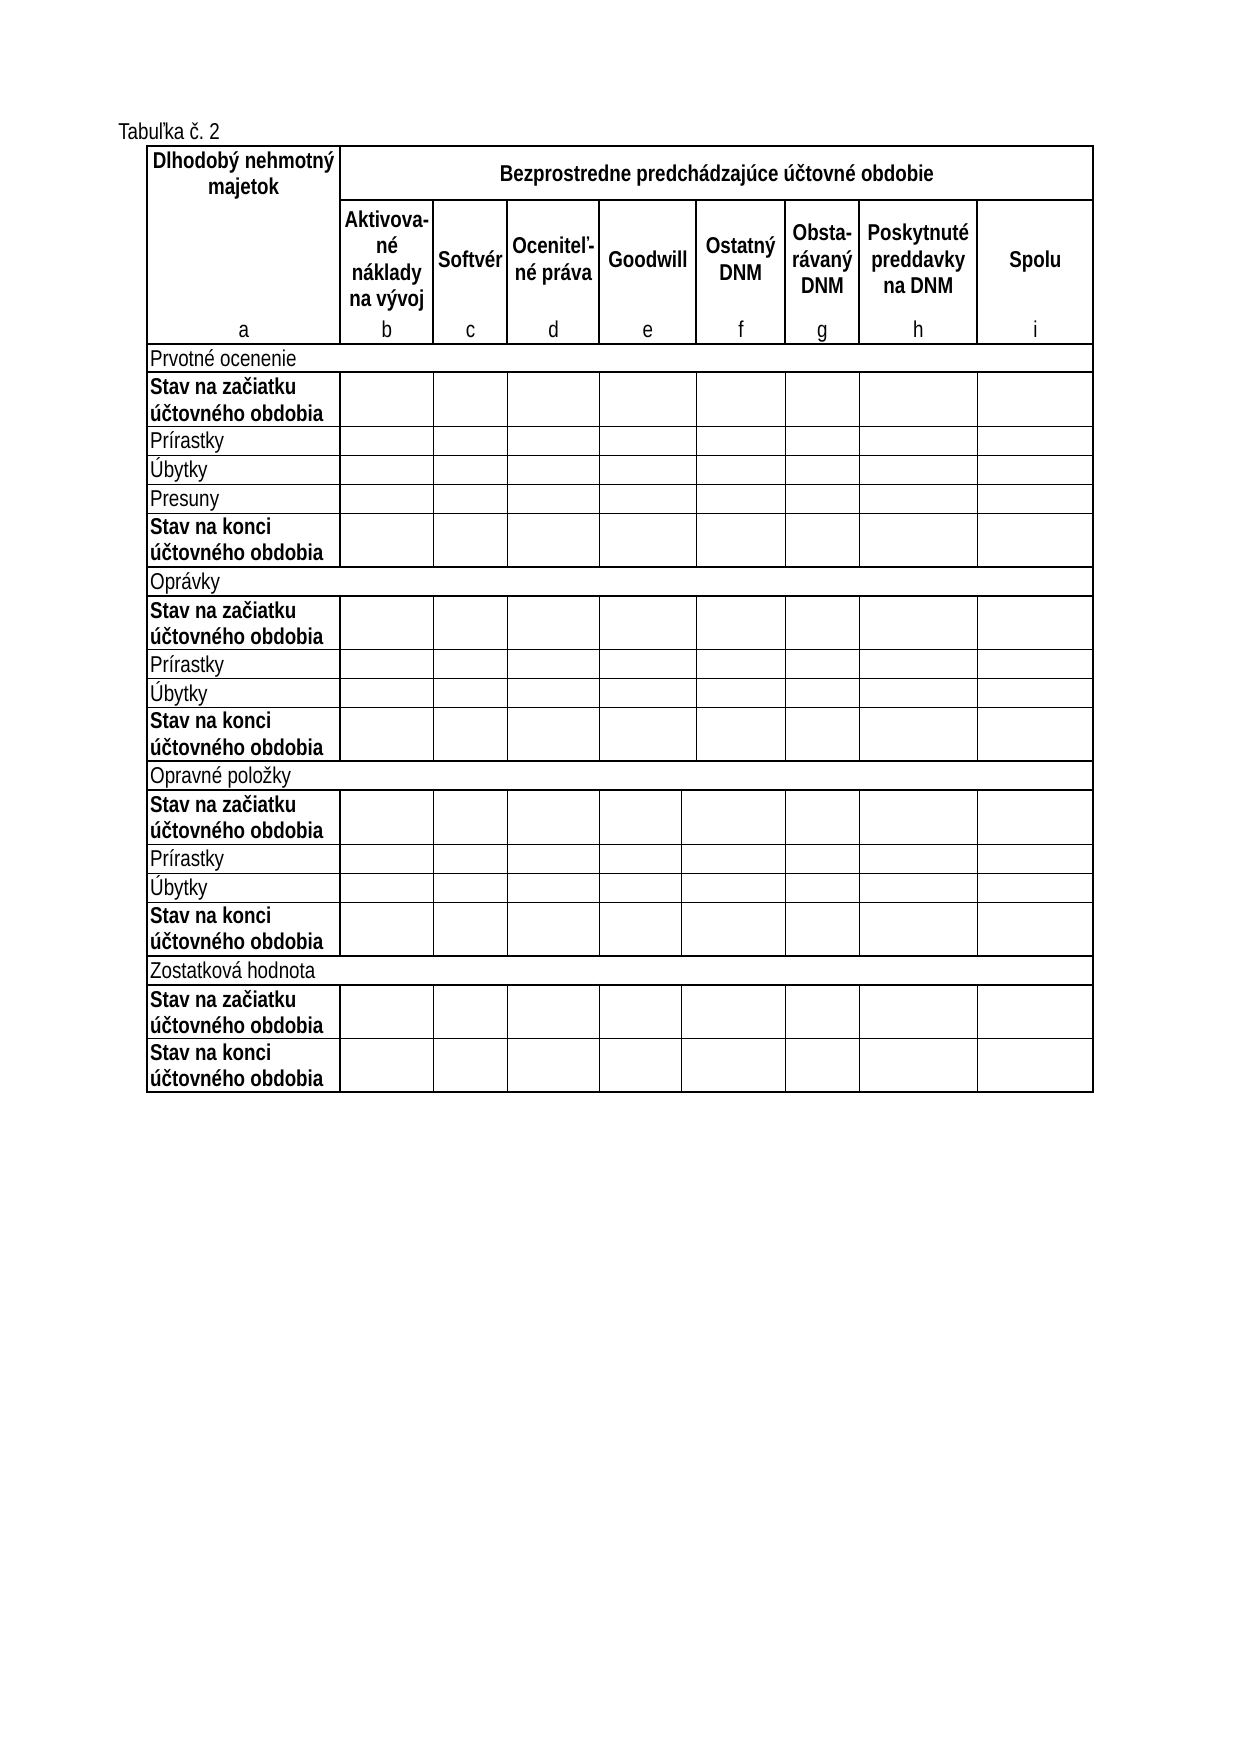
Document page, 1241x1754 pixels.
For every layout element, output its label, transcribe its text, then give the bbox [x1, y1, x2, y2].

table_cell [508, 427, 599, 455]
table_cell [341, 791, 433, 844]
table_cell [786, 845, 859, 873]
table_cell [341, 845, 433, 873]
table_cell [600, 791, 681, 844]
table_cell [860, 845, 977, 873]
table_cell [508, 708, 599, 760]
table_cell [697, 485, 785, 513]
table_cell c [434, 316, 506, 343]
table_cell [600, 903, 681, 954]
table_cell [697, 373, 785, 426]
table_cell [860, 986, 977, 1038]
table_cell Stav na začiatku účtovného obdobia [148, 791, 339, 844]
table_cell [434, 845, 507, 873]
table_cell [341, 1039, 433, 1091]
table_cell [978, 845, 1092, 873]
table_cell [786, 373, 859, 426]
table_cell [434, 679, 507, 707]
table_header Dlhodobý nehmotný majetok [148, 147, 339, 199]
table_cell [600, 427, 696, 455]
table_cell [341, 903, 433, 954]
table_cell [600, 514, 696, 566]
table_cell [434, 427, 507, 455]
table_cell [682, 986, 785, 1038]
table_cell [600, 874, 681, 902]
table_cell Stav na začiatku účtovného obdobia [148, 597, 339, 649]
table_cell a [148, 316, 339, 343]
table_cell [148, 199, 339, 316]
table_cell [341, 986, 433, 1038]
table_cell [786, 903, 859, 954]
table_cell Stav na konci účtovného obdobia [148, 708, 339, 760]
table_cell [978, 903, 1092, 954]
table_cell Úbytky [148, 874, 339, 902]
table_header Bezprostredne predchádzajúce účtovné obdobie [341, 147, 1092, 199]
table_cell [860, 1039, 977, 1091]
table_cell [978, 456, 1092, 484]
table_cell [860, 514, 977, 566]
table_cell [682, 845, 785, 873]
table_cell g [786, 316, 858, 343]
table_cell [341, 514, 433, 566]
table_cell [682, 1039, 785, 1091]
table_cell [434, 903, 507, 954]
table_cell [786, 791, 859, 844]
table_cell d [508, 316, 598, 343]
table_cell [978, 791, 1092, 844]
table_cell h [860, 316, 976, 343]
table_cell [860, 650, 977, 678]
table_cell [434, 874, 507, 902]
table_cell Prírastky [148, 427, 339, 455]
table_cell [786, 986, 859, 1038]
table_cell [860, 373, 977, 426]
table_cell [508, 650, 599, 678]
table_cell [341, 874, 433, 902]
table_cell [434, 1039, 507, 1091]
table_cell Opravné položky [148, 762, 1092, 789]
table_cell i [978, 316, 1092, 343]
table_cell Softvér [434, 201, 506, 316]
table_cell [786, 456, 859, 484]
table_cell [682, 874, 785, 902]
table_cell [508, 597, 599, 649]
table_cell Prvotné ocenenie [148, 345, 1092, 371]
table_cell [786, 650, 859, 678]
table_cell [434, 986, 507, 1038]
table_cell [697, 427, 785, 455]
table_cell [860, 456, 977, 484]
table_cell [508, 986, 599, 1038]
table_cell Obsta-rávaný DNM [786, 201, 858, 316]
table_cell [978, 650, 1092, 678]
table_cell [600, 597, 696, 649]
text Tabuľka č. 2 [118, 118, 1122, 144]
table_cell Aktivova-né náklady na vývoj [341, 201, 432, 316]
table_cell [978, 1039, 1092, 1091]
table_cell Stav na konci účtovného obdobia [148, 903, 339, 954]
table_cell [434, 514, 507, 566]
table_cell Oprávky [148, 568, 1092, 594]
table_cell e [600, 316, 695, 343]
table_cell [341, 427, 433, 455]
table_cell [860, 427, 977, 455]
table_cell [860, 485, 977, 513]
table_cell f [697, 316, 784, 343]
table_cell [978, 986, 1092, 1038]
table_cell [600, 986, 681, 1038]
table_cell Zostatková hodnota [148, 957, 1092, 983]
table_cell [978, 708, 1092, 760]
table_cell [600, 456, 696, 484]
table_cell [508, 845, 599, 873]
table_cell [508, 679, 599, 707]
table_cell [600, 1039, 681, 1091]
table_cell [434, 485, 507, 513]
table_cell [508, 1039, 599, 1091]
table_cell [434, 373, 507, 426]
table_cell [341, 597, 433, 649]
table_cell [682, 903, 785, 954]
table_cell Stav na konci účtovného obdobia [148, 1039, 339, 1091]
table_cell [697, 679, 785, 707]
table_cell [434, 597, 507, 649]
table_cell b [341, 316, 432, 343]
table_cell [978, 485, 1092, 513]
table_cell [508, 456, 599, 484]
table_cell [697, 597, 785, 649]
table_cell [341, 485, 433, 513]
table_cell Goodwill [600, 201, 695, 316]
table_cell [786, 427, 859, 455]
table_cell [697, 456, 785, 484]
table_cell [860, 679, 977, 707]
table_cell [600, 679, 696, 707]
table_cell [341, 679, 433, 707]
table_cell Prírastky [148, 845, 339, 873]
table_cell [786, 874, 859, 902]
table_cell [508, 485, 599, 513]
table_cell [508, 791, 599, 844]
table_cell [600, 373, 696, 426]
table_cell [508, 514, 599, 566]
table_cell [341, 708, 433, 760]
table_cell [978, 679, 1092, 707]
table_cell Stav na začiatku účtovného obdobia [148, 986, 339, 1038]
table_cell [341, 456, 433, 484]
table_cell [434, 650, 507, 678]
table_cell [860, 708, 977, 760]
table_cell [697, 708, 785, 760]
table_cell [341, 650, 433, 678]
table_cell Stav na začiatku účtovného obdobia [148, 373, 339, 426]
table_cell [860, 597, 977, 649]
table_cell [600, 845, 681, 873]
table_cell [434, 456, 507, 484]
table_cell [786, 597, 859, 649]
table_cell [341, 373, 433, 426]
table_cell [434, 708, 507, 760]
table_cell Spolu [978, 201, 1092, 316]
table_cell [697, 650, 785, 678]
table_cell Prírastky [148, 650, 339, 678]
table_cell Poskytnuté preddavky na DNM [860, 201, 976, 316]
table_cell [600, 650, 696, 678]
table_cell Úbytky [148, 456, 339, 484]
table_cell [600, 708, 696, 760]
table_cell Stav na konci účtovného obdobia [148, 514, 339, 566]
table_cell Úbytky [148, 679, 339, 707]
table_cell [978, 874, 1092, 902]
table_cell [697, 514, 785, 566]
table_cell [682, 791, 785, 844]
table_cell [508, 874, 599, 902]
table_cell [786, 1039, 859, 1091]
table_cell [434, 791, 507, 844]
table_cell [978, 427, 1092, 455]
table_cell Ostatný DNM [697, 201, 784, 316]
table_cell [860, 903, 977, 954]
table_cell [860, 791, 977, 844]
table_cell [508, 903, 599, 954]
table_cell [786, 679, 859, 707]
table_cell [978, 514, 1092, 566]
table_cell [786, 708, 859, 760]
table_cell [786, 514, 859, 566]
table_cell [786, 485, 859, 513]
table_cell Oceniteľ-né práva [508, 201, 598, 316]
table_cell [600, 485, 696, 513]
table_cell Presuny [148, 485, 339, 513]
table_cell [508, 373, 599, 426]
table_cell [978, 597, 1092, 649]
table_cell [860, 874, 977, 902]
table_cell [978, 373, 1092, 426]
